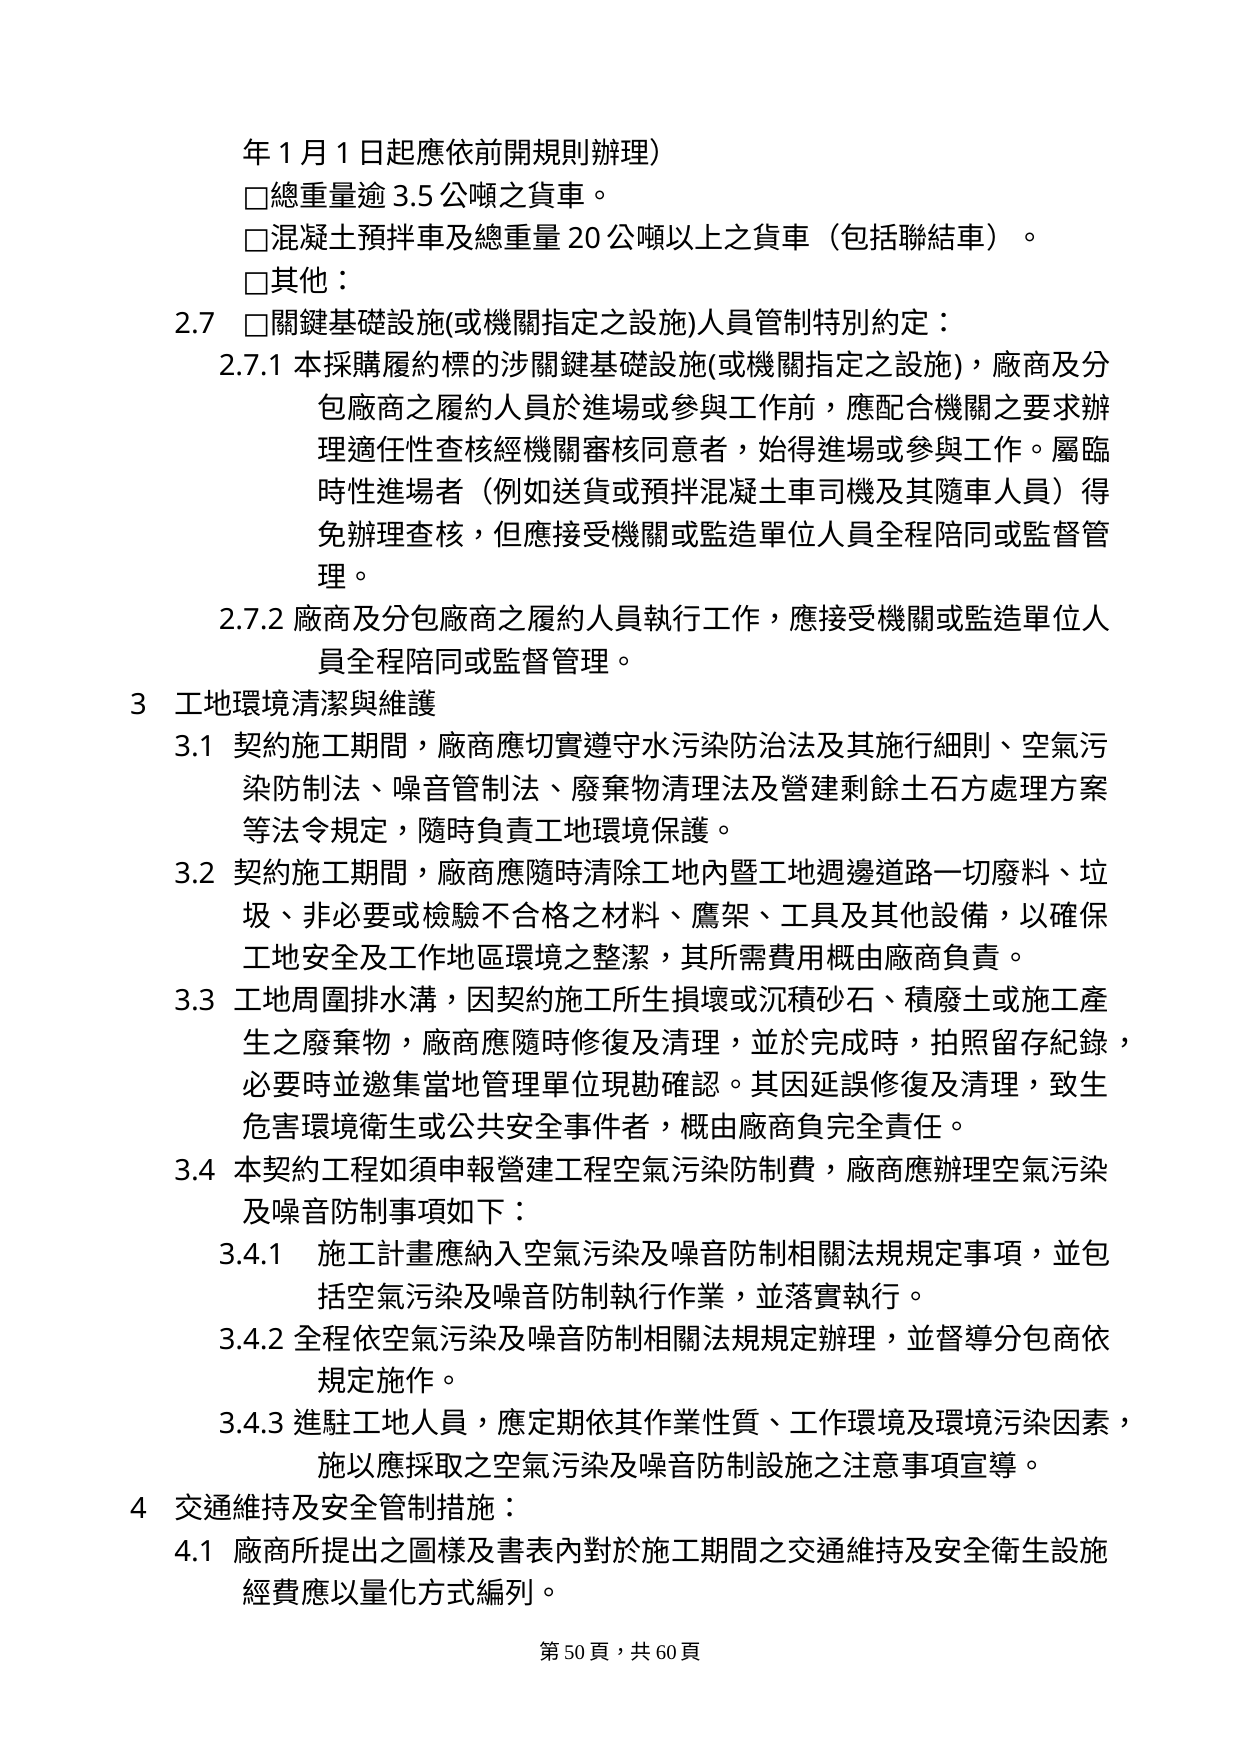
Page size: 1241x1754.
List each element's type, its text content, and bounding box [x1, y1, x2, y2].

list 施工計畫應納入空氣污染及噪音防制相關法規規定事項，並包括空氣污染及噪音防制執行作業，並落實執行。 [218, 1231, 1110, 1315]
text □其他： [242, 257, 1110, 299]
list □關鍵基礎設施(或機關指定之設施)人員管制特別約定： [174, 299, 1110, 342]
list 進駐工地人員，應定期依其作業性質、工作環境及環境污染因素，施以應採取之空氣污染及噪音防制設施之注意事項宣導。 [218, 1400, 1110, 1485]
list 廠商所提出之圖樣及書表內對於施工期間之交通維持及安全衛生設施經費應以量化方式編列。 [174, 1527, 1110, 1612]
list 本契約工程如須申報營建工程空氣污染防制費，廠商應辦理空氣污染及噪音防制事項如下： [174, 1146, 1110, 1231]
list 契約施工期間，廠商應隨時清除工地內暨工地週邊道路一切廢料、垃圾、非必要或檢驗不合格之材料、鷹架、工具及其他設備，以確保工地安全及工作地區環境之整潔，其所需費用概由廠商負責。 [174, 850, 1110, 977]
list 契約施工期間，廠商應切實遵守水污染防治法及其施行細則、空氣污染防制法、噪音管制法、廢棄物清理法及營建剩餘土石方處理方案等法令規定，隨時負責工地環境保護。 [174, 723, 1110, 850]
text □混凝土預拌車及總重量20公噸以上之貨車（包括聯結車）。 [242, 215, 1110, 257]
list 廠商及分包廠商之履約人員執行工作，應接受機關或監造單位人員全程陪同或監督管理。 [218, 596, 1110, 680]
text □總重量逾3.5公噸之貨車。 [242, 172, 1110, 215]
list 年1月1日起應依前開規則辦理） [174, 130, 1110, 172]
list 交通維持及安全管制措施： [130, 1485, 1110, 1527]
list 本採購履約標的涉關鍵基礎設施(或機關指定之設施)，廠商及分包廠商之履約人員於進場或參與工作前，應配合機關之要求辦理適任性查核經機關審核同意者，始得進場或參與工作。屬臨時性進場者（例如送貨或預拌混凝土車司機及其隨車人員）得免辦理查核，但應接受機關或監造單位人員全程陪同或監督管理。 [218, 342, 1110, 596]
list 全程依空氣污染及噪音防制相關法規規定辦理，並督導分包商依規定施作。 [218, 1315, 1110, 1400]
list 工地環境清潔與維護 [130, 680, 1110, 723]
list 工地周圍排水溝，因契約施工所生損壞或沉積砂石、積廢土或施工產生之廢棄物，廠商應隨時修復及清理，並於完成時，拍照留存紀錄，必要時並邀集當地管理單位現勘確認。其因延誤修復及清理，致生危害環境衛生或公共安全事件者，概由廠商負完全責任。 [174, 977, 1110, 1146]
